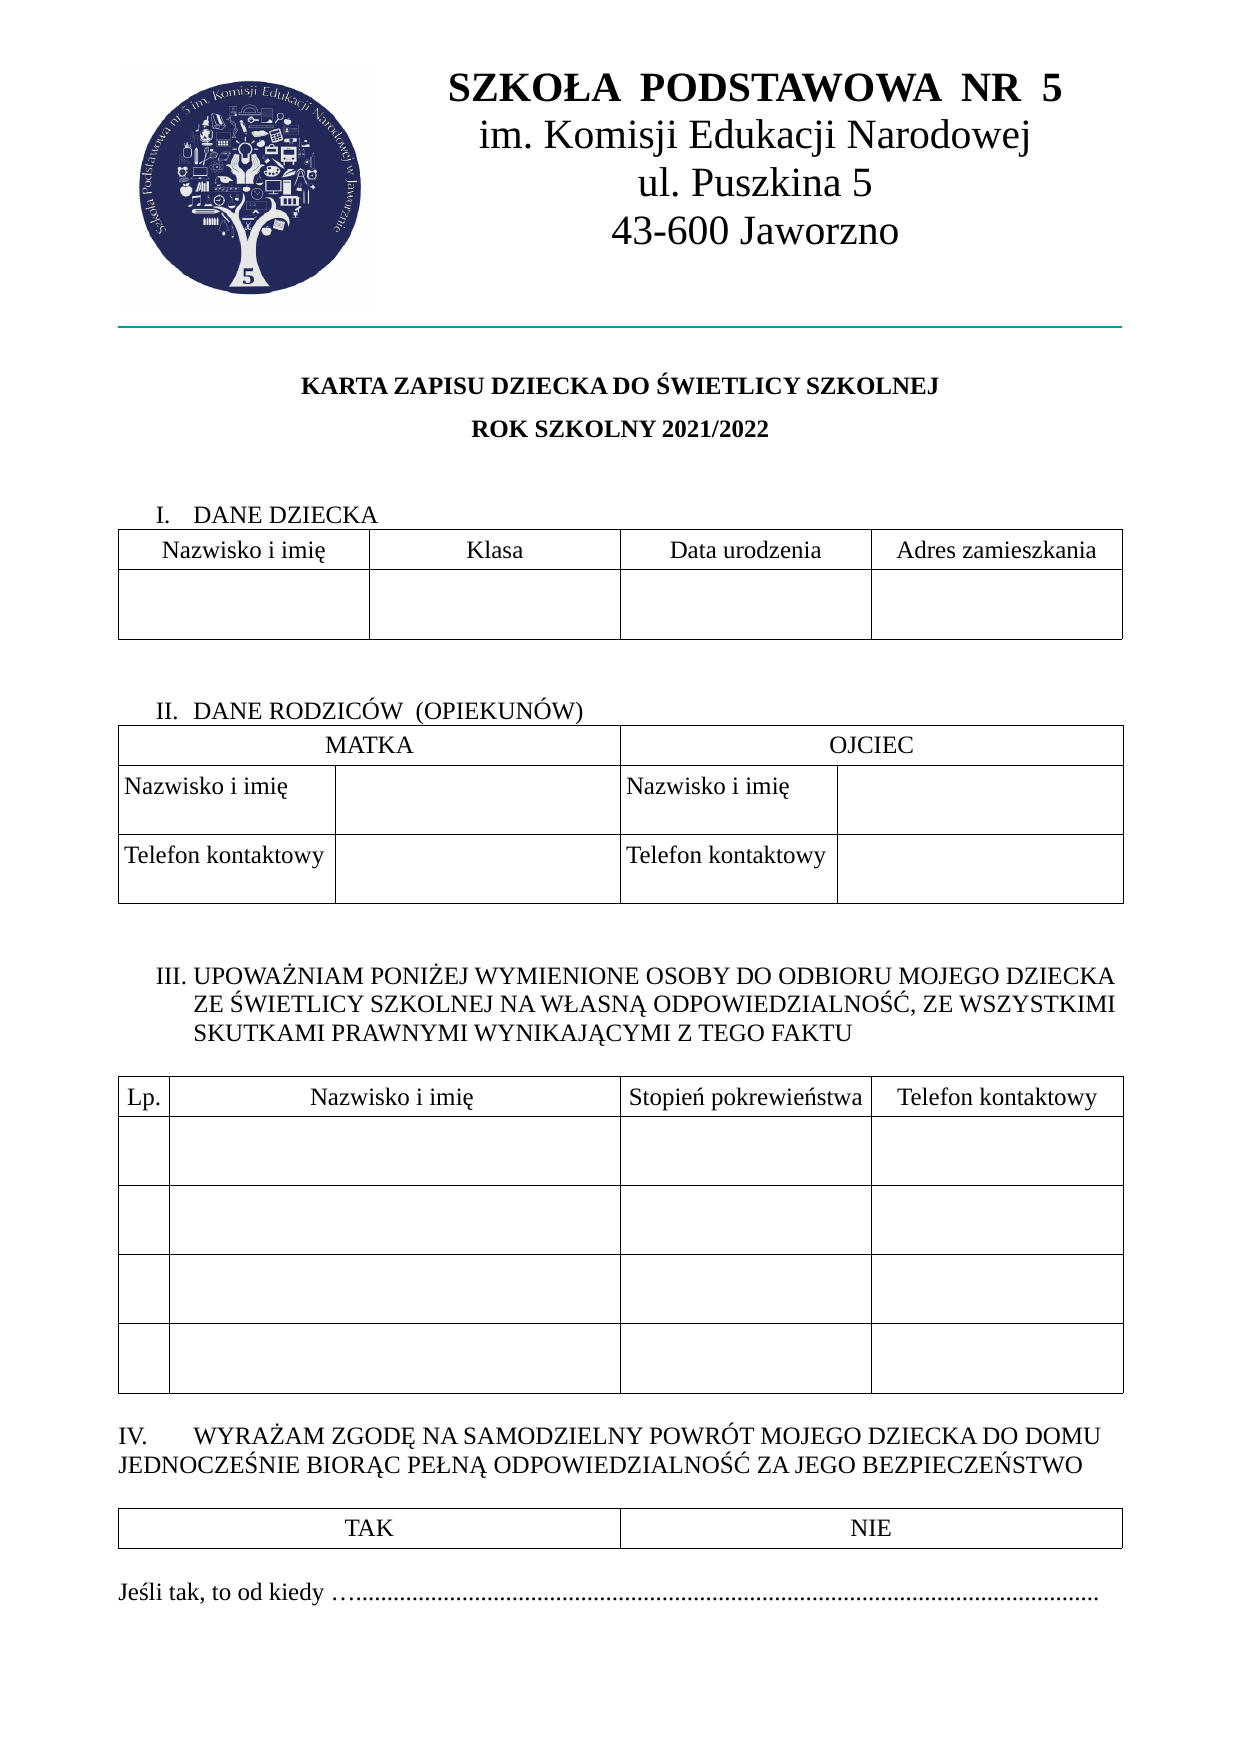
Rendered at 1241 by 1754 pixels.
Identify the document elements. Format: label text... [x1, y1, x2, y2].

table_cell Nazwisko i imię [621, 766, 837, 834]
table_header Telefon kontaktowy [872, 1077, 1123, 1116]
table_cell Telefon kontaktowy [621, 835, 837, 903]
text KARTA ZAPISU DZIECKA DO ŚWIETLICY SZKOLNEJ [118, 371, 1122, 400]
table_header Lp. [119, 1077, 169, 1116]
table_cell [336, 835, 620, 903]
table_cell [872, 570, 1122, 638]
table_cell [336, 766, 620, 834]
table_header MATKA [119, 726, 620, 765]
list DANE DZIECKA [156, 500, 1122, 529]
table_cell [621, 1186, 871, 1254]
table_cell [872, 1186, 1123, 1254]
table_header Klasa [370, 530, 620, 569]
table_header Adres zamieszkania [872, 530, 1122, 569]
table_cell [621, 1255, 871, 1323]
table_cell [170, 1255, 620, 1323]
table_cell [119, 1117, 169, 1185]
table_cell [370, 570, 620, 638]
table_header NIE [621, 1509, 1122, 1548]
table_header TAK [119, 1509, 620, 1548]
list DANE RODZICÓW (OPIEKUNÓW) [156, 696, 1122, 725]
table_header OJCIEC [621, 726, 1123, 765]
table_cell [621, 1324, 871, 1392]
table_cell [838, 835, 1123, 903]
table_cell [119, 1186, 169, 1254]
table_header Nazwisko i imię [170, 1077, 620, 1116]
table_header Nazwisko i imię [119, 530, 369, 569]
picture [121, 62, 375, 312]
table_cell [621, 1117, 871, 1185]
table_header Data urodzenia [621, 530, 871, 569]
table_cell [119, 570, 369, 638]
table_cell [170, 1186, 620, 1254]
table_cell [838, 766, 1123, 834]
table_cell [872, 1324, 1123, 1392]
table_cell [119, 1255, 169, 1323]
table_cell [872, 1255, 1123, 1323]
table_cell [170, 1324, 620, 1392]
list UPOWAŻNIAM PONIŻEJ WYMIENIONE OSOBY DO ODBIORU MOJEGO DZIECKA ZE ŚWIETLICY SZKOLNEJ NA WŁASNĄ ODPOWIEDZIALNOŚĆ, ZE WSZYSTKIMI SKUTKAMI PRAWNYMI WYNIKAJĄCYMI Z TEGO FAKTU [156, 961, 1122, 1047]
text ROK SZKOLNY 2021/2022 [118, 414, 1122, 443]
table_cell Nazwisko i imię [119, 766, 335, 834]
table_cell [119, 1324, 169, 1392]
table_header SZKOŁA PODSTAWOWA NR 5 im. Komisji Edukacji Narodowej ul. Puszkina 5 43-600 Jaworzno [389, 59, 1122, 326]
table_cell [621, 570, 871, 638]
text Jeśli tak, to od kiedy …....................................................................................................................... [118, 1577, 1122, 1605]
table_header Stopień pokrewieństwa [621, 1077, 871, 1116]
table_header [118, 59, 389, 326]
table_cell [170, 1117, 620, 1185]
list WYRAŻAM ZGODĘ NA SAMODZIELNY POWRÓT MOJEGO DZIECKA DO DOMU JEDNOCZEŚNIE BIORĄC PEŁNĄ ODPOWIEDZIALNOŚĆ ZA JEGO BEZPIECZEŃSTWO [118, 1421, 1128, 1479]
table_cell [872, 1117, 1123, 1185]
table_cell Telefon kontaktowy [119, 835, 335, 903]
